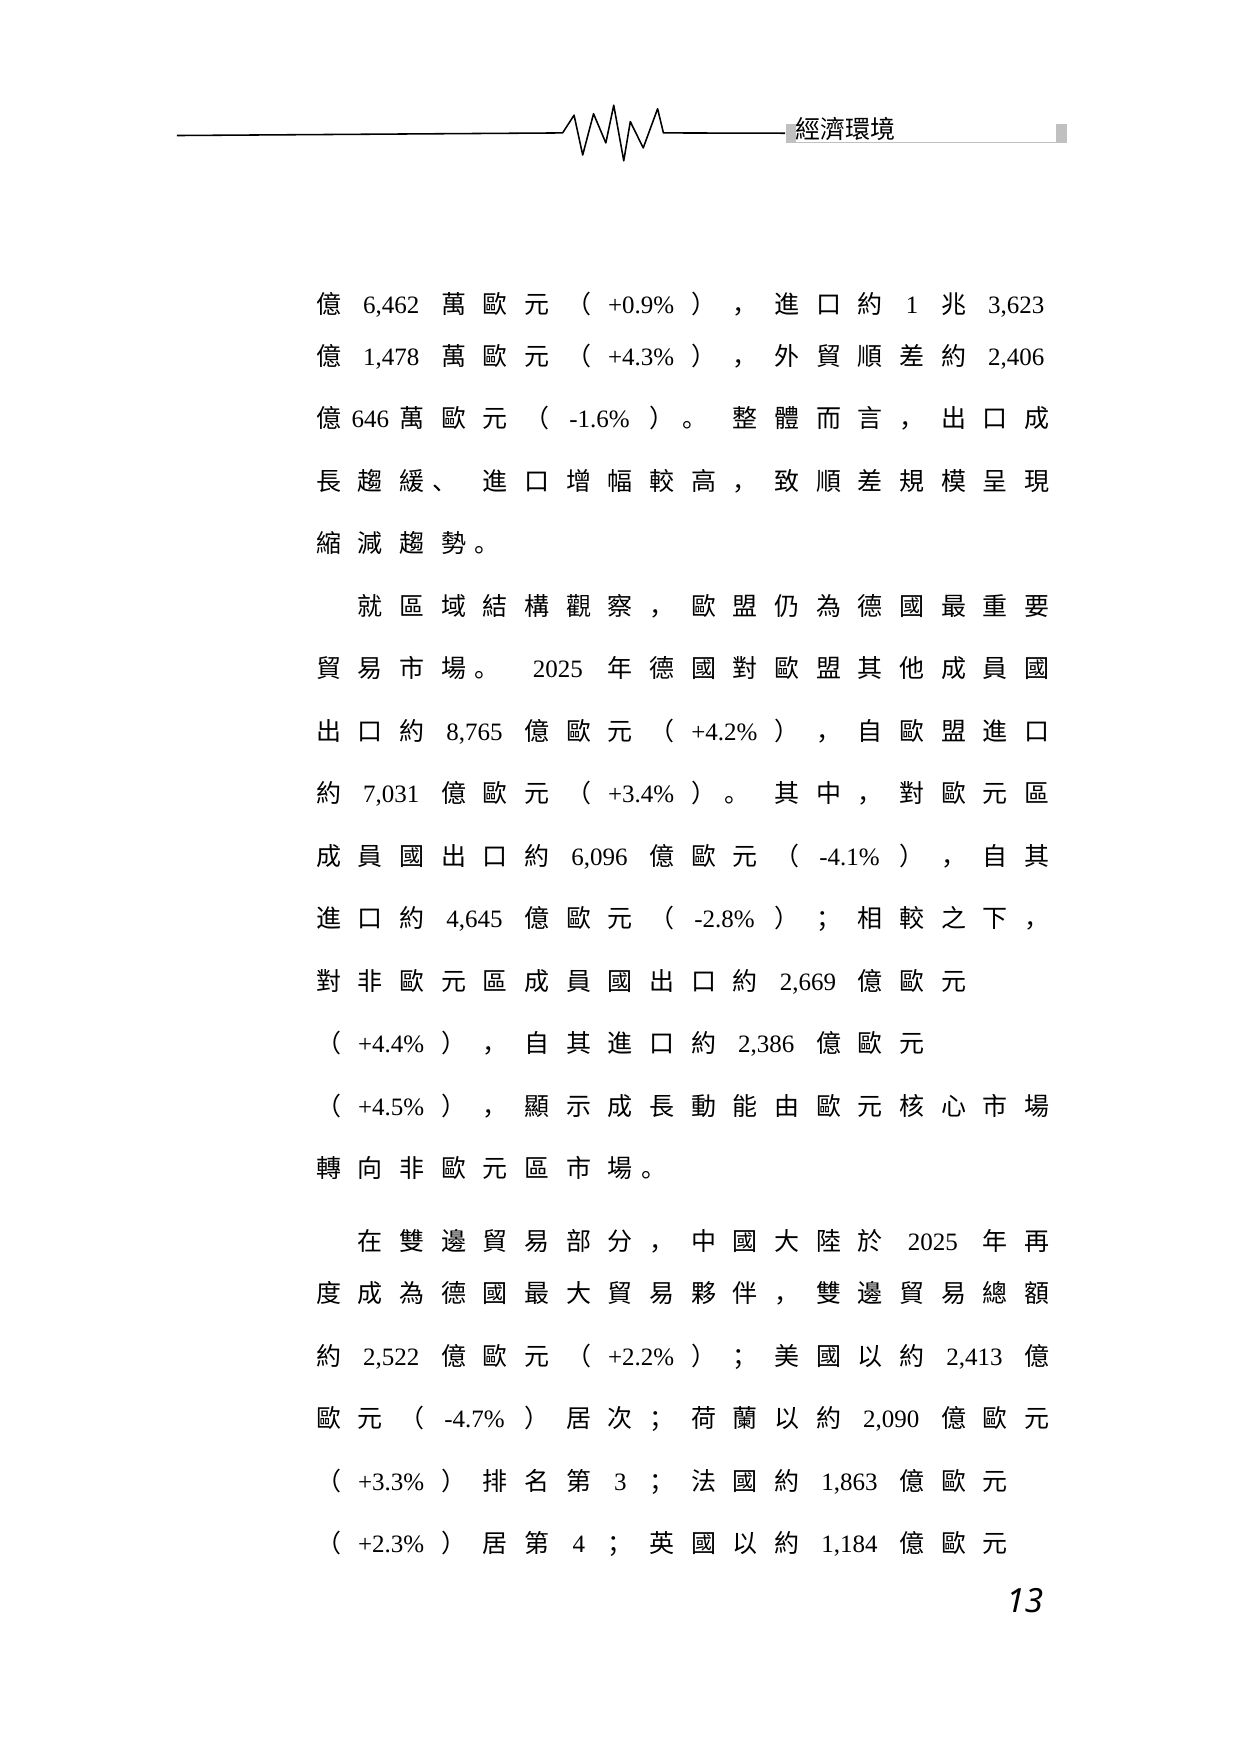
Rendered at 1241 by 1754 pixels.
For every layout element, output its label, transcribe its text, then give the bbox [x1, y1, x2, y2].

text 在雙邊貿易部分，中國大陸於2025年再度成為德國最大貿易夥伴，雙邊貿易總額約2,522億歐元（+2.2%）；美國以約2,413億歐元（-4.7%）居次；荷蘭以約2,090億歐元（+3.3%）排名第3；法國約1,863億歐元（+2.3%）居第4；英國以約1,184億歐元 [281, 1188, 1058, 1563]
text 億6,462萬歐元（+0.9%），進口約1兆3,623億1,478萬歐元（+4.3%），外貿順差約2,406億646萬歐元（-1.6%）。整體而言，出口成長趨緩、進口增幅較高，致順差規模呈現縮減趨勢。 [281, 250, 1058, 563]
text 就區域結構觀察，歐盟仍為德國最重要貿易市場。2025年德國對歐盟其他成員國出口約8,765億歐元（+4.2%），自歐盟進口約7,031億歐元（+3.4%）。其中，對歐元區成員國出口約6,096億歐元（-4.1%），自其進口約4,645億歐元（-2.8%）；相較之下，對非歐元區成員國出口約2,669億歐元（+4.4%），自其進口約2,386億歐元（+4.5%），顯示成長動能由歐元核心市場轉向非歐元區市場。 [281, 563, 1058, 1188]
